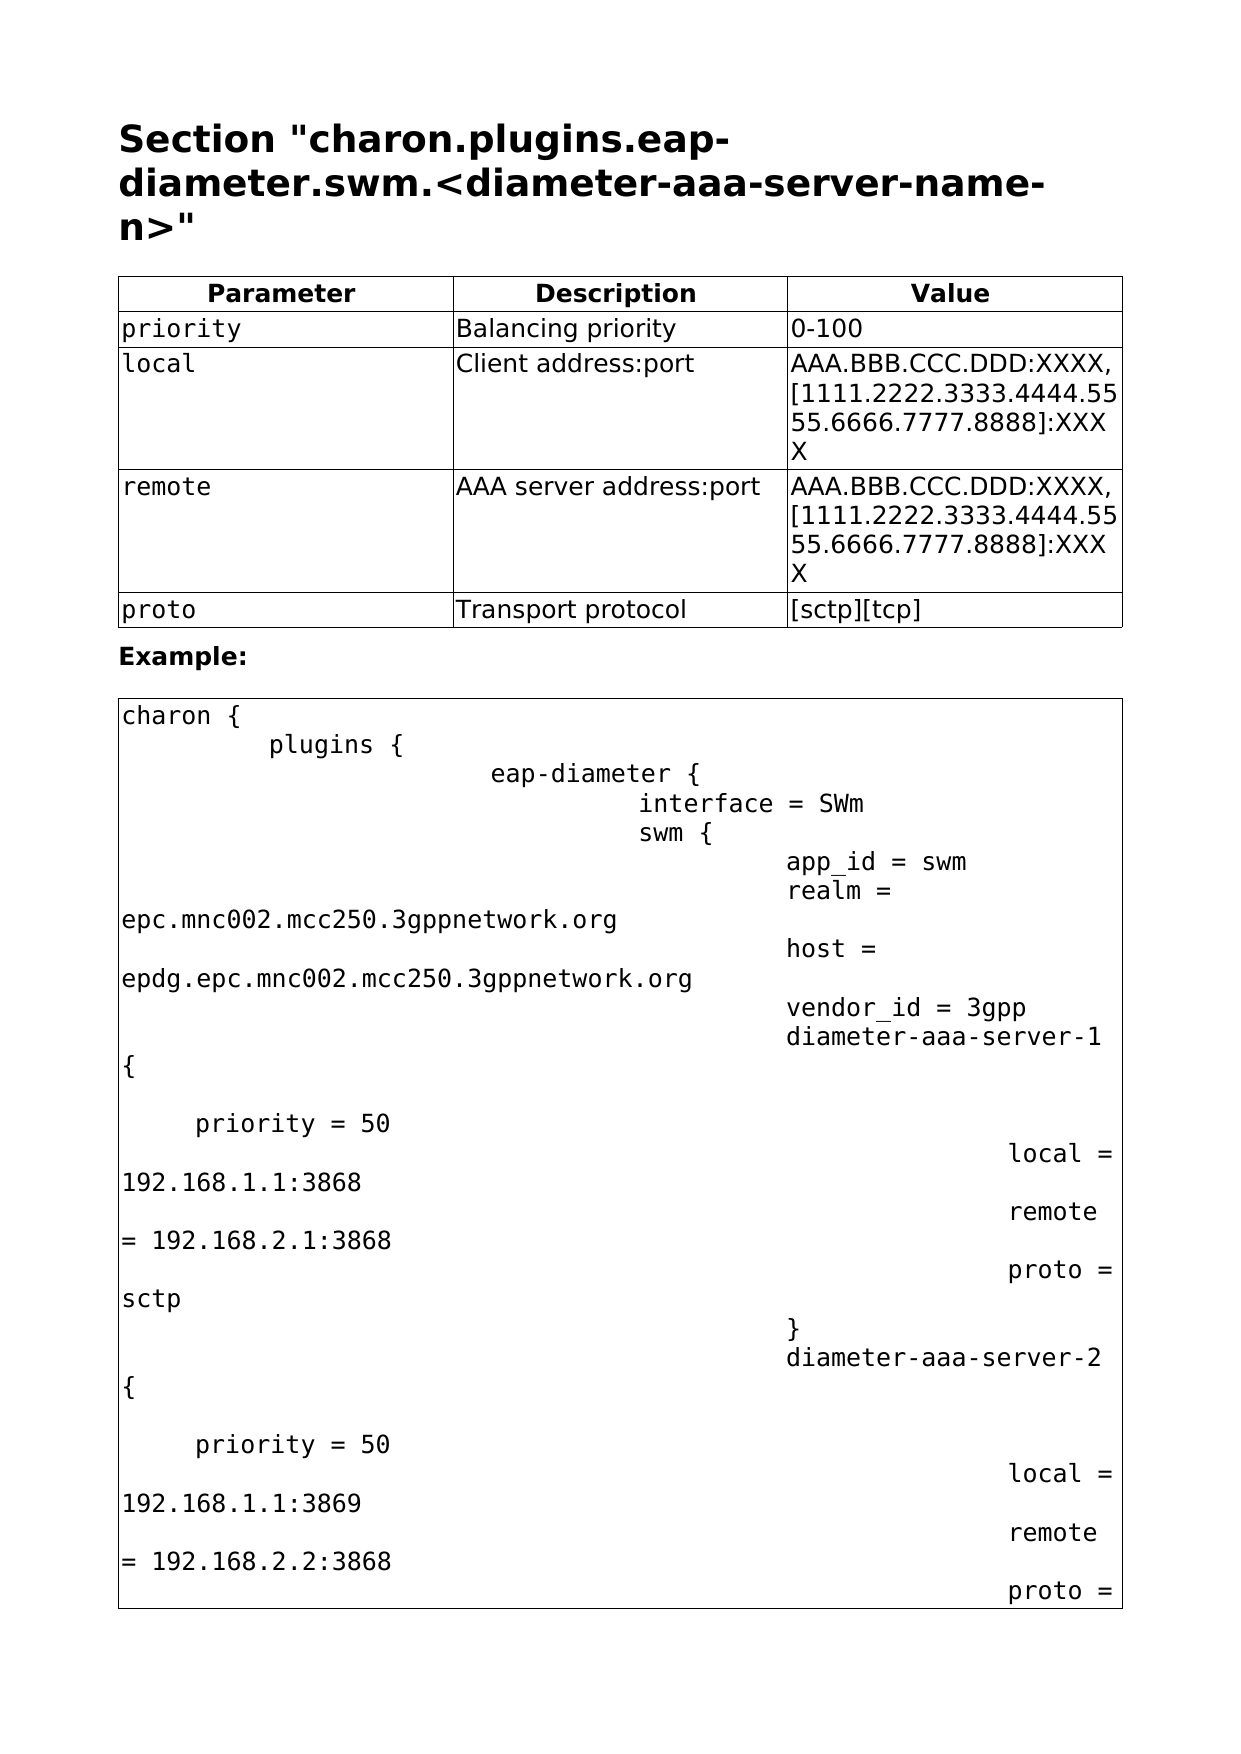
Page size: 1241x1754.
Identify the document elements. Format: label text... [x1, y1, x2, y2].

table_header Parameter [119, 277, 453, 311]
table_header charon { plugins { eap-diameter { interface = SWm swm { app_id = swm realm = epc.mnc002.mcc250.3gppnetwork.org host = epdg.epc.mnc002.mcc250.3gppnetwork.org vendor_id = 3gpp diameter-aaa-server-1 { priority = 50 local = 192.168.1.1:3868 remote = 192.168.2.1:3868 proto = sctp } diameter-aaa-server-2 { priority = 50 local = 192.168.1.1:3869 remote = 192.168.2.2:3868 proto = [119, 699, 1122, 1608]
table_cell Balancing priority [454, 312, 787, 347]
table_cell [sctp][tcp] [788, 593, 1122, 627]
subtitle Section "charon.plugins.eap-diameter.swm.<diameter-aaa-server-name-n>" [118, 118, 1122, 249]
table_cell remote [119, 470, 453, 592]
table_cell Client address:port [454, 348, 787, 469]
table_cell AAA.BBB.CCC.DDD:XXXX, [1111.2222.3333.4444.5555.6666.7777.8888]:XXXX [788, 470, 1122, 592]
table_cell priority [119, 312, 453, 347]
table_cell local [119, 348, 453, 469]
text Example: [118, 642, 1122, 671]
table_cell Transport protocol [454, 593, 787, 627]
table_header Description [454, 277, 787, 311]
table_cell AAA.BBB.CCC.DDD:XXXX, [1111.2222.3333.4444.5555.6666.7777.8888]:XXXX [788, 348, 1122, 469]
table_cell 0-100 [788, 312, 1122, 347]
table_cell AAA server address:port [454, 470, 787, 592]
table_header Value [788, 277, 1122, 311]
table_cell proto [119, 593, 453, 627]
